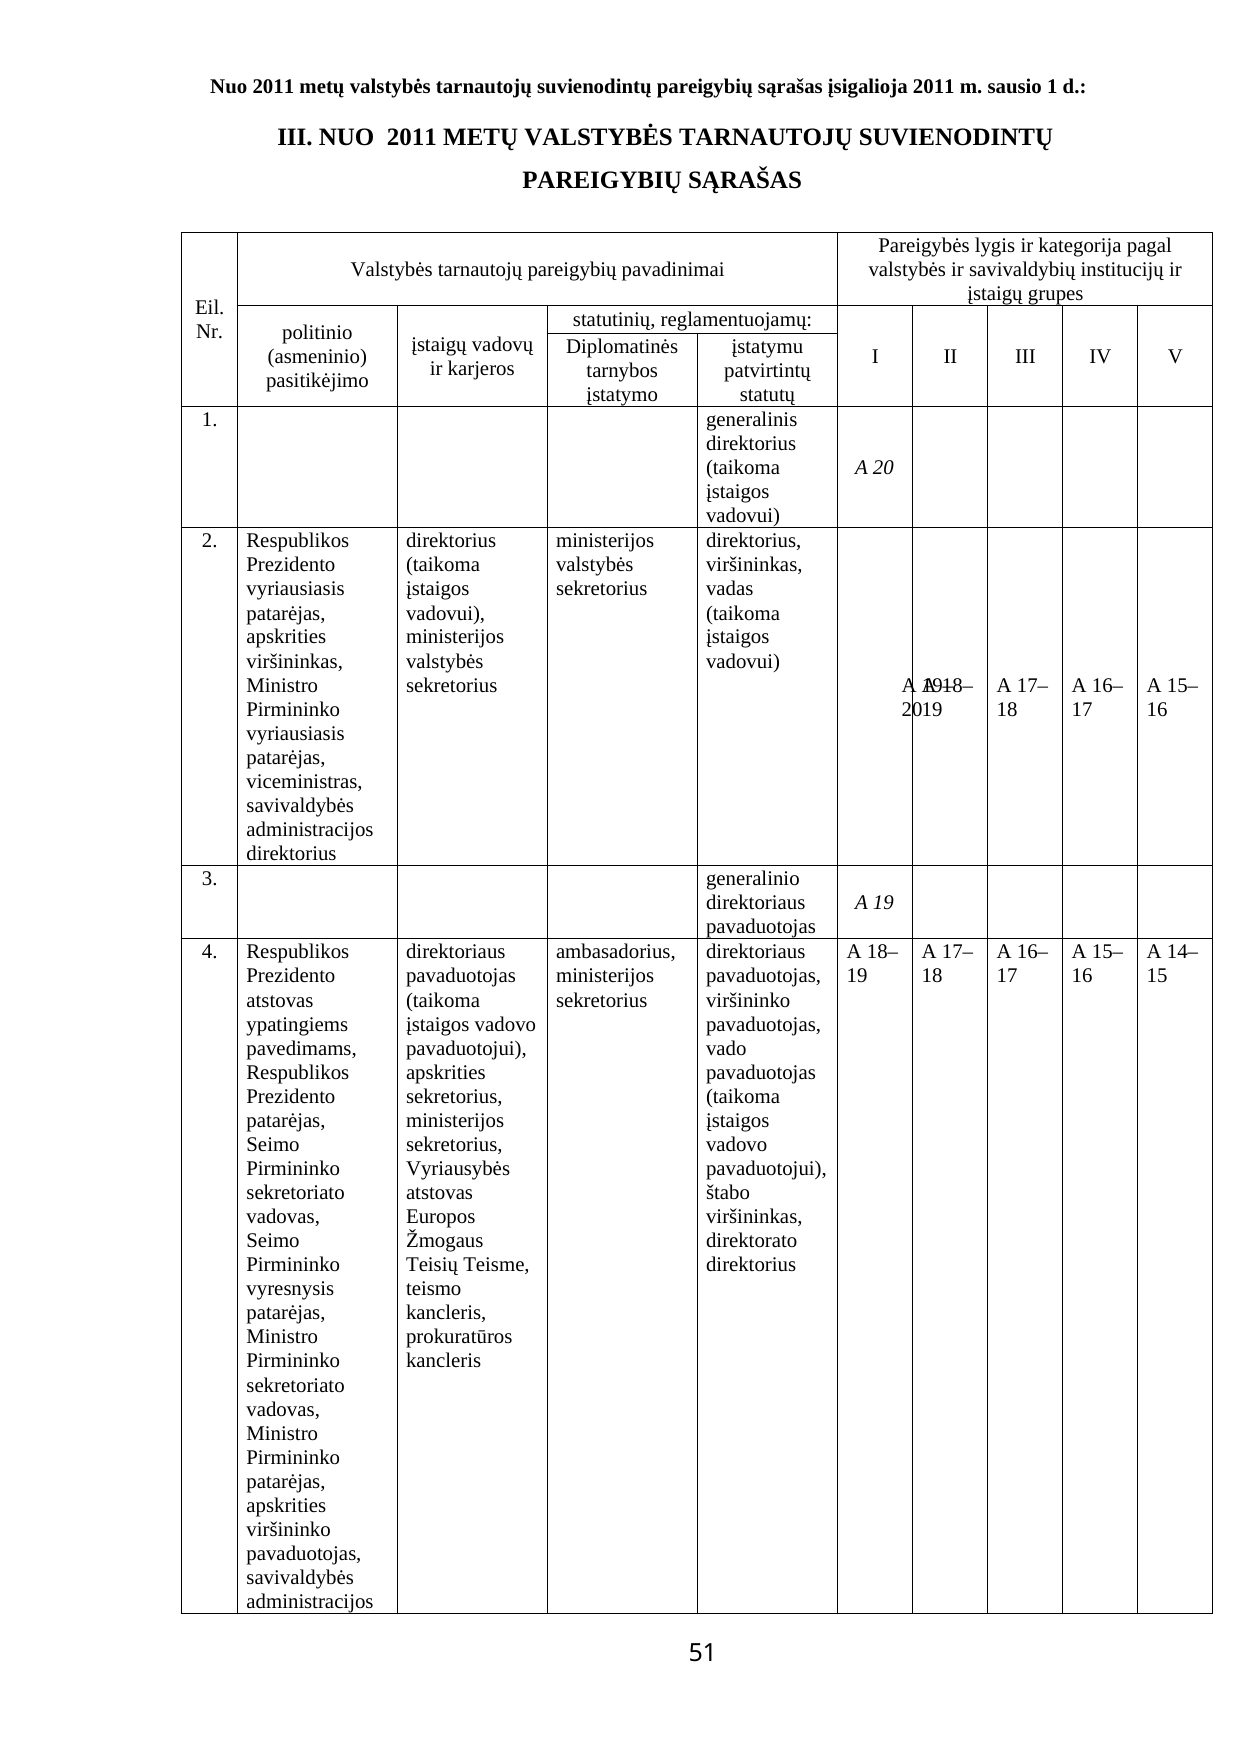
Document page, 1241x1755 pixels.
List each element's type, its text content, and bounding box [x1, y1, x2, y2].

table_cell 1. [182, 407, 237, 527]
table_cell A 16–17 [1063, 528, 1137, 865]
table_cell A 14–15 [1138, 939, 1212, 1613]
table_cell A 18–19 [913, 528, 987, 865]
table_cell [1138, 407, 1212, 527]
table_cell direktorius (taikoma įstaigos vadovui), ministerijos valstybės sekretorius [398, 528, 547, 865]
table_cell [913, 407, 987, 527]
table_cell IV [1063, 306, 1137, 406]
table_header Valstybės tarnautojų pareigybių pavadinimai [238, 233, 837, 305]
table_cell A 19 [838, 866, 912, 938]
table_cell A 18–19 [838, 939, 912, 1613]
table_cell V [1138, 306, 1212, 406]
table_cell III [988, 306, 1062, 406]
table_header Eil. Nr. [182, 233, 237, 406]
table_cell direktorius, viršininkas, vadas (taikoma įstaigos vadovui) [698, 528, 837, 865]
table_cell [238, 866, 397, 938]
table_cell [398, 407, 547, 527]
table_cell I [838, 306, 912, 406]
table_cell Respublikos Prezidento vyriausiasis patarėjas, apskrities viršininkas, Ministro Pirmininko vyriausiasis patarėjas, viceministras, savivaldybės administracijos direktorius [238, 528, 397, 865]
table_cell ambasadorius, ministerijos sekretorius [548, 939, 697, 1613]
table_cell A 17–18 [988, 528, 1062, 865]
table_cell Diplomatinės tarnybos įstatymo [548, 334, 697, 406]
table_cell [548, 866, 697, 938]
table_cell A 19–20 [838, 528, 912, 865]
table_cell [1138, 866, 1212, 938]
table_cell generalinio direktoriaus pavaduotojas [698, 866, 837, 938]
table_cell [988, 866, 1062, 938]
table_cell direktoriaus pavaduotojas (taikoma įstaigos vadovo pavaduotojui), apskrities sekretorius, ministerijos sekretorius, Vyriausybės atstovas Europos Žmogaus Teisių Teisme, teismo kancleris, prokuratūros kancleris [398, 939, 547, 1613]
table_cell direktoriaus pavaduotojas, viršininko pavaduotojas, vado pavaduotojas (taikoma įstaigos vadovo pavaduotojui), štabo viršininkas, direktorato direktorius [698, 939, 837, 1613]
table_cell 2. [182, 528, 237, 865]
table_cell 3. [182, 866, 237, 938]
table_cell statutinių, reglamentuojamų: [548, 306, 837, 333]
table_cell įstaigų vadovų ir karjeros [398, 306, 547, 406]
table_cell generalinis direktorius (taikoma įstaigos vadovui) [698, 407, 837, 527]
table_cell A 16–17 [988, 939, 1062, 1613]
table_cell įstatymu patvirtintų statutų [698, 334, 837, 406]
table_cell II [913, 306, 987, 406]
table_cell A 20 [838, 407, 912, 527]
table_cell [913, 866, 987, 938]
table_cell ministerijos valstybės sekretorius [548, 528, 697, 865]
table_cell A 15–16 [1063, 939, 1137, 1613]
table_cell A 15–16 [1138, 528, 1212, 865]
table_cell Respublikos Prezidento atstovas ypatingiems pavedimams, Respublikos Prezidento patarėjas, Seimo Pirmininko sekretoriato vadovas, Seimo Pirmininko vyresnysis patarėjas, Ministro Pirmininko sekretoriato vadovas, Ministro Pirmininko patarėjas, apskrities viršininko pavaduotojas, savivaldybės administracijos [238, 939, 397, 1613]
table_header Pareigybės lygis ir kategorija pagal valstybės ir savivaldybių institucijų ir įstaigų grupes [838, 233, 1212, 305]
table_cell [1063, 407, 1137, 527]
table_cell [988, 407, 1062, 527]
table_cell A 17–18 [913, 939, 987, 1613]
table_cell [238, 407, 397, 527]
text III. NUO 2011 METŲ VALSTYBĖS TARNAUTOJŲ SUVIENODINTŲ PAREIGYBIŲ SĄRAŠAS [210, 122, 1120, 193]
table_cell 4. [182, 939, 237, 1613]
text Nuo 2011 metų valstybės tarnautojų suvienodintų pareigybių sąrašas įsigalioja 2011 m. sausio 1 d.: [210, 73, 1120, 98]
table_cell [548, 407, 697, 527]
table_cell [1063, 866, 1137, 938]
table_cell politinio (asmeninio) pasitikėjimo [238, 306, 397, 406]
table_cell [398, 866, 547, 938]
